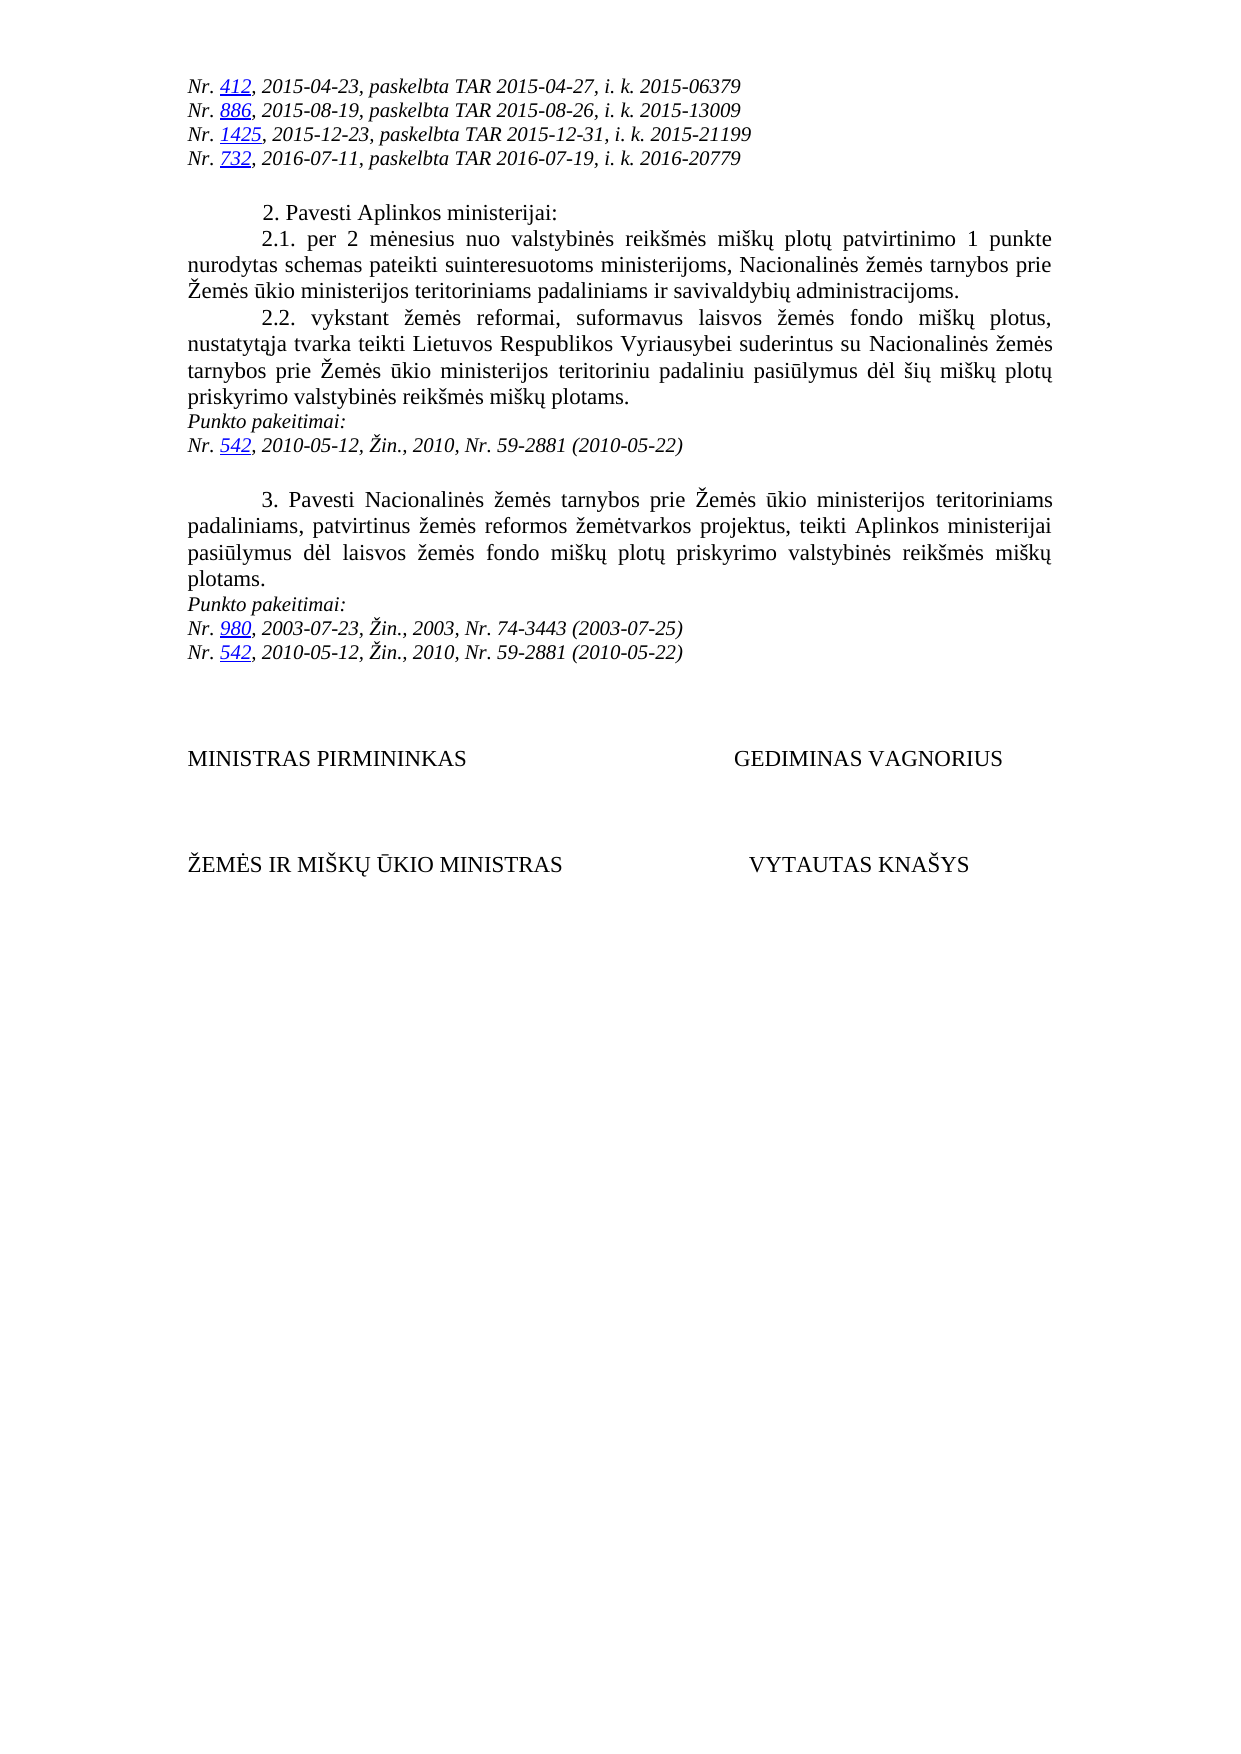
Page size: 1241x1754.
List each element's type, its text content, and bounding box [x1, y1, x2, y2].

text Nr. 542, 2010-05-12, Žin., 2010, Nr. 59-2881 (2010-05-22) [187, 433, 1053, 457]
text Nr. 1425, 2015-12-23, paskelbta TAR 2015-12-31, i. k. 2015-21199 [187, 122, 1053, 146]
text Nr. 412, 2015-04-23, paskelbta TAR 2015-04-27, i. k. 2015-06379 [187, 73, 1053, 98]
text Punkto pakeitimai: [187, 409, 1053, 433]
text Nr. 542, 2010-05-12, Žin., 2010, Nr. 59-2881 (2010-05-22) [187, 640, 1053, 664]
text 2.1. per 2 mėnesius nuo valstybinės reikšmės miškų plotų patvirtinimo 1 punkte nurodytas schemas pateikti suinteresuotoms ministerijoms, Nacionalinės žemės tarnybos prie Žemės ūkio ministerijos teritoriniams padaliniams ir savivaldybių administracijoms. [187, 225, 1053, 304]
text 2.2. vykstant žemės reformai, suformavus laisvos žemės fondo miškų plotus, nustatytąja tvarka teikti Lietuvos Respublikos Vyriausybei suderintus su Nacionalinės žemės tarnybos prie Žemės ūkio ministerijos teritoriniu padaliniu pasiūlymus dėl šių miškų plotų priskyrimo valstybinės reikšmės miškų plotams. [187, 304, 1053, 409]
text Nr. 732, 2016-07-11, paskelbta TAR 2016-07-19, i. k. 2016-20779 [187, 146, 1053, 170]
text Nr. 980, 2003-07-23, Žin., 2003, Nr. 74-3443 (2003-07-25) [187, 616, 1053, 640]
text Punkto pakeitimai: [187, 592, 1053, 616]
text 3. Pavesti Nacionalinės žemės tarnybos prie Žemės ūkio ministerijos teritoriniams padaliniams, patvirtinus žemės reformos žemėtvarkos projektus, teikti Aplinkos ministerijai pasiūlymus dėl laisvos žemės fondo miškų plotų priskyrimo valstybinės reikšmės miškų plotams. [187, 486, 1053, 592]
text Nr. 886, 2015-08-19, paskelbta TAR 2015-08-26, i. k. 2015-13009 [187, 98, 1053, 122]
text 2. Pavesti Aplinkos ministerijai: [187, 198, 1053, 225]
text Ministras Pirmininkas Gediminas Vagnorius [187, 745, 1053, 772]
text Žemės ir miškų ūkio ministras Vytautas Knašys [187, 851, 1053, 877]
